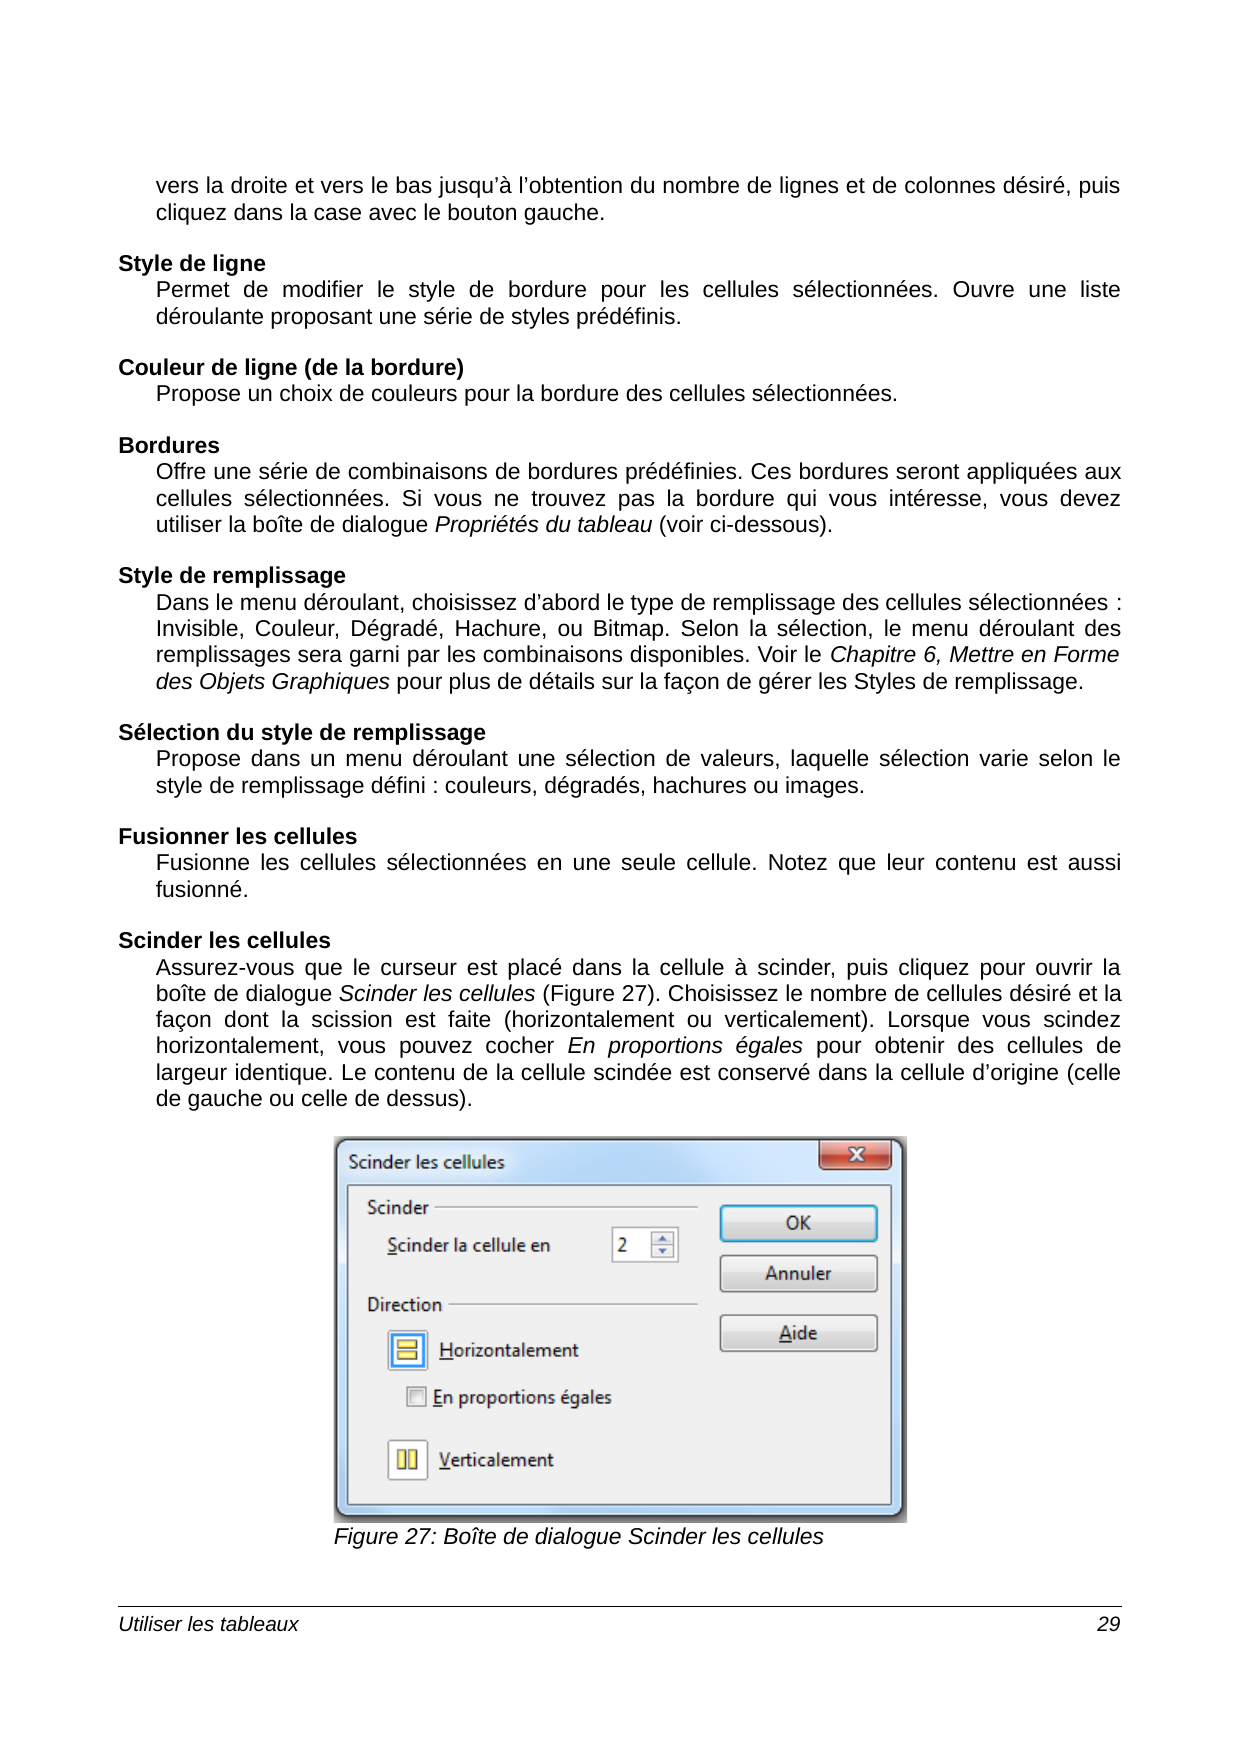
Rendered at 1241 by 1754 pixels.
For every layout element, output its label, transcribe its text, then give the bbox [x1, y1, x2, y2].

text Fusionne les cellules sélectionnées en une seule cellule. Notez que leur contenu est aussi fusionné. [156, 849, 1122, 902]
text Propose dans un menu déroulant une sélection de valeurs, laquelle sélection varie selon le style de remplissage défini : couleurs, dégradés, hachures ou images. [156, 745, 1122, 798]
text vers la droite et vers le bas jusqu’à l’obtention du nombre de lignes et de colonnes désiré, puis cliquez dans la case avec le bouton gauche. [156, 172, 1122, 225]
text Figure 27: Boîte de dialogue Scinder les cellules [333, 1523, 907, 1549]
text Couleur de ligne (de la bordure) [118, 354, 1122, 380]
text Fusionner les cellules [118, 823, 1122, 849]
text Propose un choix de couleurs pour la bordure des cellules sélectionnées. [156, 380, 1122, 407]
text Permet de modifier le style de bordure pour les cellules sélectionnées. Ouvre une liste déroulante proposant une série de styles prédéfinis. [156, 276, 1122, 329]
text Dans le menu déroulant, choisissez d’abord le type de remplissage des cellules sélectionnées : Invisible, Couleur, Dégradé, Hachure, ou Bitmap. Selon la sélection, le menu déroulant des remplissages sera garni par les combinaisons disponibles. Voir le Chapitre 6, Mettre en Forme des Objets Graphiques pour plus de détails sur la façon de gérer les Styles de remplissage. [156, 588, 1122, 694]
text Bordures [118, 432, 1122, 458]
text Style de ligne [118, 250, 1122, 276]
text Assurez-vous que le curseur est placé dans la cellule à scinder, puis cliquez pour ouvrir la boîte de dialogue Scinder les cellules (Figure 27). Choisissez le nombre de cellules désiré et la façon dont la scission est faite (horizontalement ou verticalement). Lorsque vous scindez horizontalement, vous pouvez cocher En proportions égales pour obtenir des cellules de largeur identique. Le contenu de la cellule scindée est conservé dans la cellule d’origine (celle de gauche ou celle de dessus). [156, 953, 1122, 1112]
text Scinder les cellules [118, 927, 1122, 953]
text Sélection du style de remplissage [118, 719, 1122, 745]
text Style de remplissage [118, 562, 1122, 588]
picture [333, 1136, 908, 1523]
text Offre une série de combinaisons de bordures prédéfinies. Ces bordures seront appliquées aux cellules sélectionnées. Si vous ne trouvez pas la bordure qui vous intéresse, vous devez utiliser la boîte de dialogue Propriétés du tableau (voir ci-dessous). [156, 458, 1122, 537]
